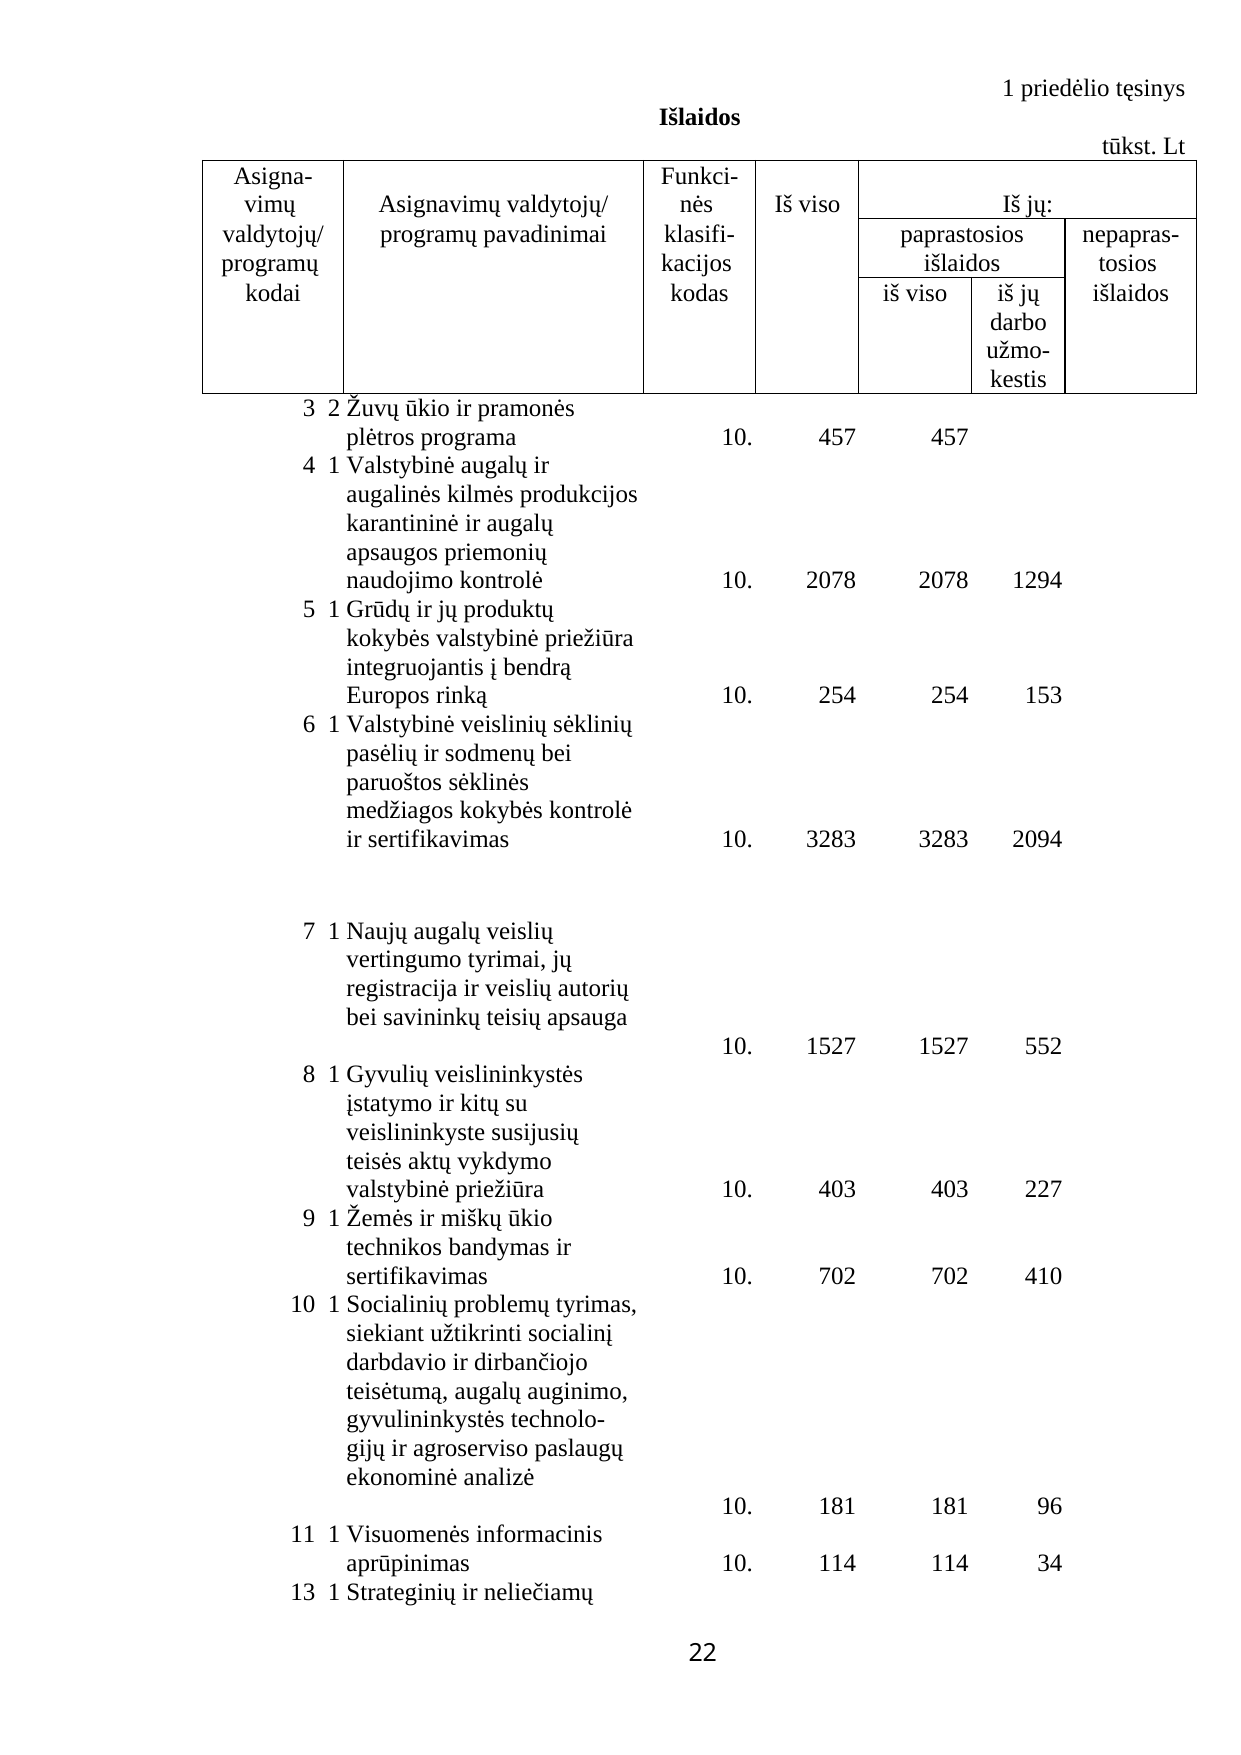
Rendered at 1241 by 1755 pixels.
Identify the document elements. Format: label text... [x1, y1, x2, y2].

table_cell 254 [756, 594, 859, 709]
table_cell 9 1 [203, 1203, 343, 1289]
table_cell [344, 277, 643, 393]
table_cell 10. [643, 1060, 756, 1203]
table_cell 11 1 [203, 1520, 343, 1577]
table_cell Naujų augalų veislių vertingumo tyrimai, jų registracija ir veislių autorių bei savininkų teisių apsauga [343, 916, 643, 1059]
table_cell [1065, 450, 1196, 594]
table_cell 552 [971, 916, 1065, 1059]
table_cell 10. [643, 709, 756, 916]
table_cell 5 1 [203, 594, 343, 709]
table_header 1 priedėlio tęsinys [203, 74, 1196, 102]
table_cell kodas [644, 277, 755, 393]
table_cell Iš viso [756, 161, 858, 218]
table_cell valdytojų/ programų [203, 218, 343, 277]
table_cell 114 [859, 1520, 971, 1577]
table_cell programų pavadinimai [344, 218, 643, 277]
table_cell 403 [859, 1060, 971, 1203]
table_cell 702 [859, 1203, 971, 1289]
table_cell 702 [756, 1203, 859, 1289]
table_cell Asignavimų valdytojų/ [344, 161, 643, 218]
table_cell Visuomenės informacinis aprūpinimas [343, 1520, 643, 1577]
table_cell 96 [971, 1290, 1065, 1519]
table_cell 34 [971, 1520, 1065, 1577]
table_cell nepapras-tosios [1066, 219, 1196, 277]
table_cell 10 1 [203, 1290, 343, 1519]
table_cell [1065, 1203, 1196, 1289]
table_cell išlaidos [1066, 277, 1196, 393]
table_cell tūkst. Lt [203, 131, 1196, 160]
table_cell [971, 1577, 1065, 1611]
table_cell 10. [643, 916, 756, 1059]
table_cell 3283 [859, 709, 971, 916]
table_cell 10. [643, 1290, 756, 1519]
table_cell [756, 1577, 859, 1611]
table_cell Žemės ir miškų ūkio technikos bandymas ir sertifikavimas [343, 1203, 643, 1289]
table_cell Gyvulių veislininkystės įstatymo ir kitų su veislininkyste susijusių teisės aktų vykdymo valstybinė priežiūra [343, 1060, 643, 1203]
table_cell 2094 [971, 709, 1065, 916]
table_cell klasifi-kacijos [644, 218, 755, 277]
table_cell [1065, 709, 1196, 916]
table_cell 403 [756, 1060, 859, 1203]
table_cell 457 [756, 394, 859, 450]
table_cell 8 1 [203, 1060, 343, 1203]
table_cell 10. [643, 394, 756, 450]
table_cell Asigna-vimų [203, 161, 343, 218]
table_cell 1294 [971, 450, 1065, 594]
table_cell [1065, 916, 1196, 1059]
table_cell 2078 [756, 450, 859, 594]
table_cell 4 1 [203, 450, 343, 594]
table_cell 10. [643, 1203, 756, 1289]
table_cell 3 2 [203, 394, 343, 450]
table_cell Valstybinė veislinių sėklinių pasėlių ir sodmenų bei paruoštos sėklinės medžiagos kokybės kontrolė ir sertifikavimas [343, 709, 643, 916]
table_cell 7 1 [203, 916, 343, 1059]
table_cell 457 [859, 394, 971, 450]
table_cell [859, 1577, 971, 1611]
table_cell 1527 [756, 916, 859, 1059]
table_cell kodai [203, 277, 343, 393]
table_cell Socialinių problemų tyrimas, siekiant užtikrinti socialinį darbdavio ir dirbančiojo teisėtumą, augalų auginimo, gyvulininkystės technolo-gijų ir agroserviso paslaugų ekonominė analizė [343, 1290, 643, 1519]
table_cell [643, 1577, 756, 1611]
table_cell [1065, 1520, 1196, 1577]
table_cell [756, 218, 858, 277]
table_cell [971, 394, 1065, 450]
table_cell Valstybinė augalų ir augalinės kilmės produkcijos karantininė ir augalų apsaugos priemonių naudojimo kontrolė [343, 450, 643, 594]
table_cell 1527 [859, 916, 971, 1059]
table_cell Žuvų ūkio ir pramonės plėtros programa [343, 394, 643, 450]
table_cell [756, 277, 858, 393]
table_cell 181 [859, 1290, 971, 1519]
table_cell [1065, 594, 1196, 709]
table_cell [1065, 1577, 1196, 1611]
table_cell Išlaidos [203, 102, 1196, 131]
table_cell iš viso [859, 278, 971, 393]
table_cell [1065, 394, 1196, 450]
table_cell Grūdų ir jų produktų kokybės valstybinė priežiūra integruojantis į bendrą Europos rinką [343, 594, 643, 709]
table_cell 227 [971, 1060, 1065, 1203]
table_cell [1065, 1290, 1196, 1519]
table_cell 13 1 [203, 1577, 343, 1611]
table_cell 3283 [756, 709, 859, 916]
table_cell 10. [643, 594, 756, 709]
table_cell Iš jų: [859, 161, 1196, 218]
table_cell Funkci-nės [644, 161, 755, 218]
table_cell [1065, 1060, 1196, 1203]
table_cell iš jų darbo užmo-kestis [972, 278, 1064, 393]
table_cell 153 [971, 594, 1065, 709]
table_cell 114 [756, 1520, 859, 1577]
table_cell 10. [643, 1520, 756, 1577]
table_cell 10. [643, 450, 756, 594]
table_cell 2078 [859, 450, 971, 594]
table_cell 6 1 [203, 709, 343, 916]
table_cell 181 [756, 1290, 859, 1519]
table_cell Strateginių ir neliečiamų [343, 1577, 643, 1611]
table_cell paprastosios išlaidos [859, 219, 1064, 277]
table_cell 254 [859, 594, 971, 709]
table_cell 410 [971, 1203, 1065, 1289]
